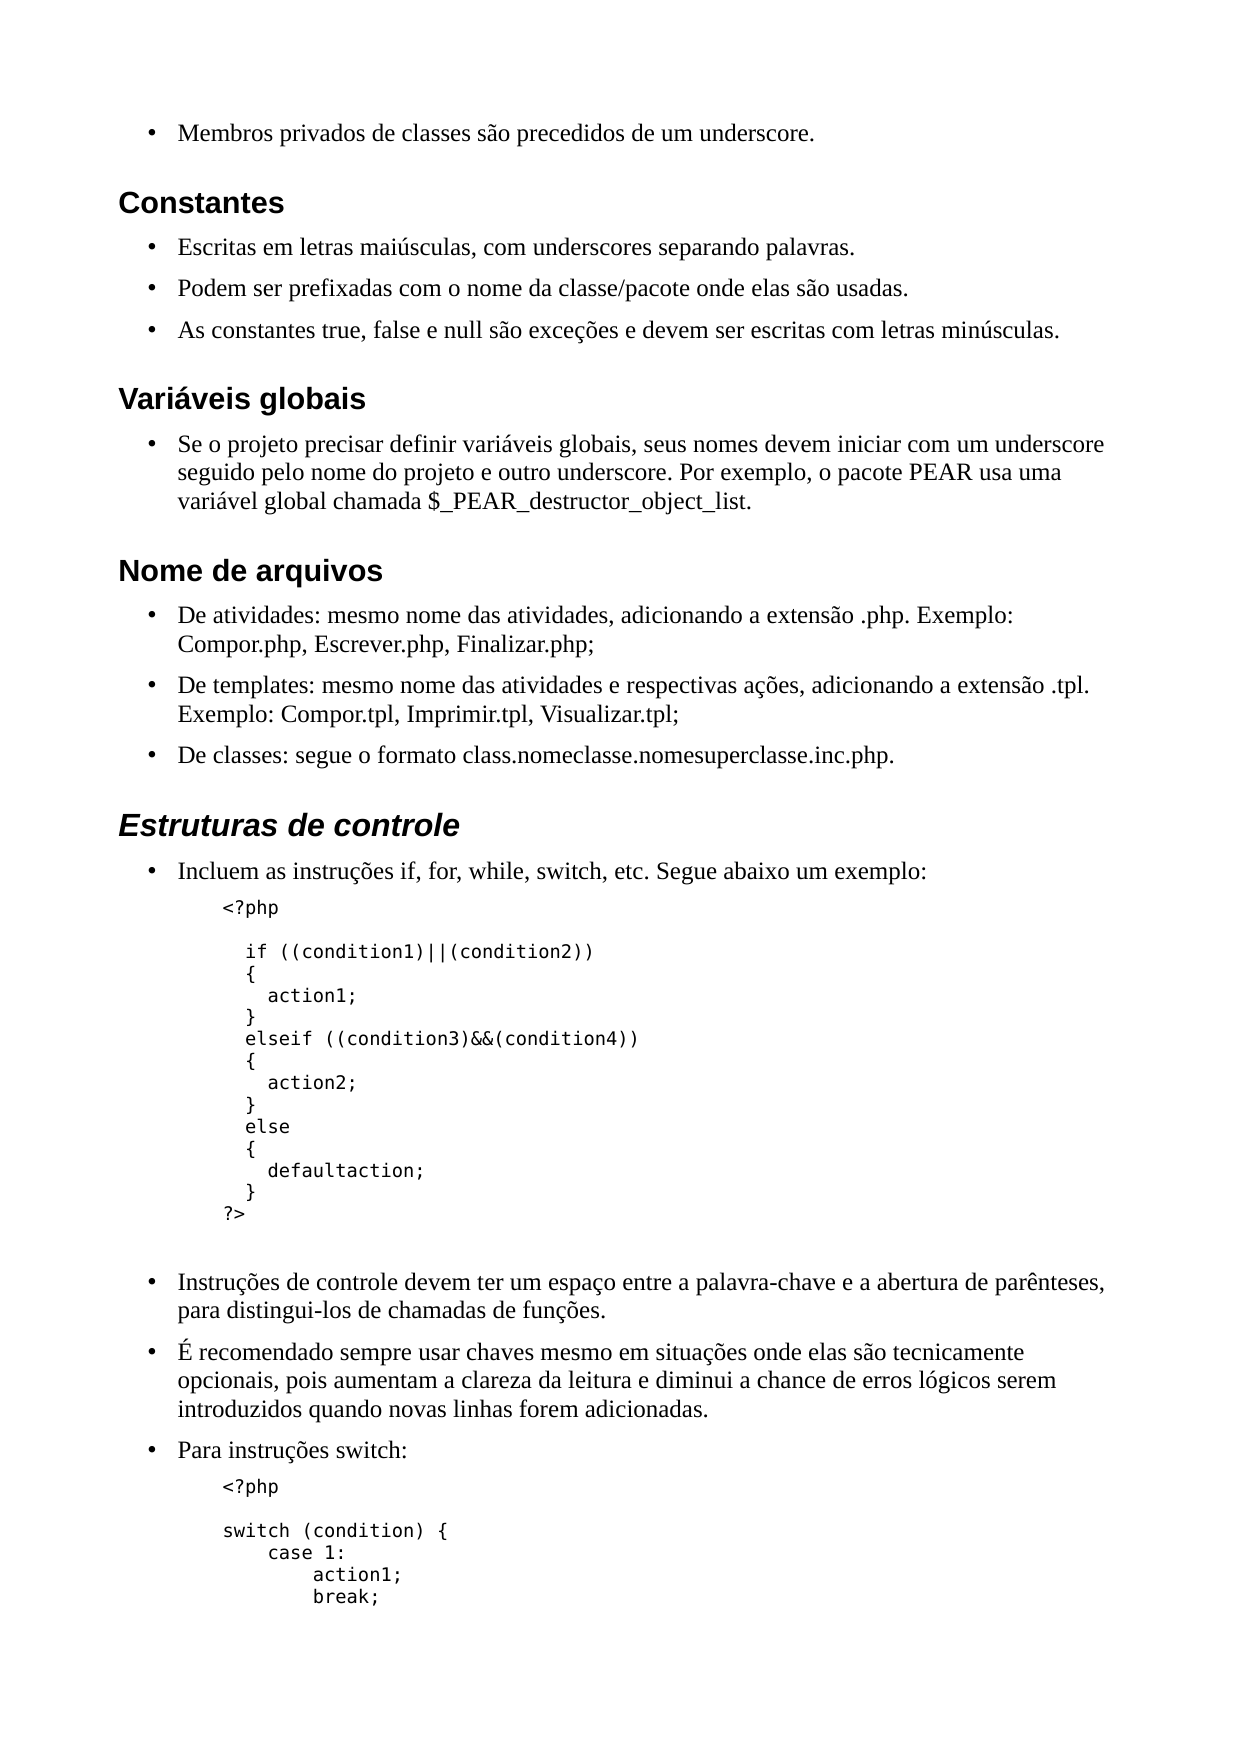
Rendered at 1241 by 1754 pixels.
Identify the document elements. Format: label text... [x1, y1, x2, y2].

list Escritas em letras maiúsculas, com underscores separando palavras. [148, 232, 1122, 261]
list Incluem as instruções if, for, while, switch, etc. Segue abaixo um exemplo: [148, 856, 1122, 885]
list Se o projeto precisar definir variáveis globais, seus nomes devem iniciar com um underscore seguido pelo nome do projeto e outro underscore. Por exemplo, o pacote PEAR usa uma variável global chamada $_PEAR_destructor_object_list. [148, 429, 1122, 515]
list Instruções de controle devem ter um espaço entre a palavra-chave e a abertura de parênteses, para distingui-los de chamadas de funções. [148, 1267, 1122, 1324]
subtitle Variáveis globais [118, 381, 1122, 416]
list De templates: mesmo nome das atividades e respectivas ações, adicionando a extensão .tpl. Exemplo: Compor.tpl, Imprimir.tpl, Visualizar.tpl; [148, 670, 1122, 728]
list É recomendado sempre usar chaves mesmo em situações onde elas são tecnicamente opcionais, pois aumentam a clareza da leitura e diminui a chance de erros lógicos serem introduzidos quando novas linhas forem adicionadas. [148, 1337, 1122, 1423]
list De atividades: mesmo nome das atividades, adicionando a extensão .php. Exemplo: Compor.php, Escrever.php, Finalizar.php; [148, 600, 1122, 658]
list As constantes true, false e null são exceções e devem ser escritas com letras minúsculas. [148, 315, 1122, 343]
subtitle Constantes [118, 184, 1122, 220]
list De classes: segue o formato class.nomeclasse.nomesuperclasse.inc.php. [148, 740, 1122, 769]
text <?php switch (condition) { case 1: action1; break; [177, 1477, 1063, 1630]
text <?php if ((condition1)||(condition2)) { action1; } elseif ((condition3)&&(condition4)) { action2; } else { defaultaction; } ?> [177, 897, 1063, 1225]
list Podem ser prefixadas com o nome da classe/pacote onde elas são usadas. [148, 273, 1122, 302]
subtitle Estruturas de controle [118, 807, 1122, 843]
list Para instruções switch: [148, 1435, 1122, 1464]
list Membros privados de classes são precedidos de um underscore. [148, 118, 1122, 147]
subtitle Nome de arquivos [118, 552, 1122, 588]
